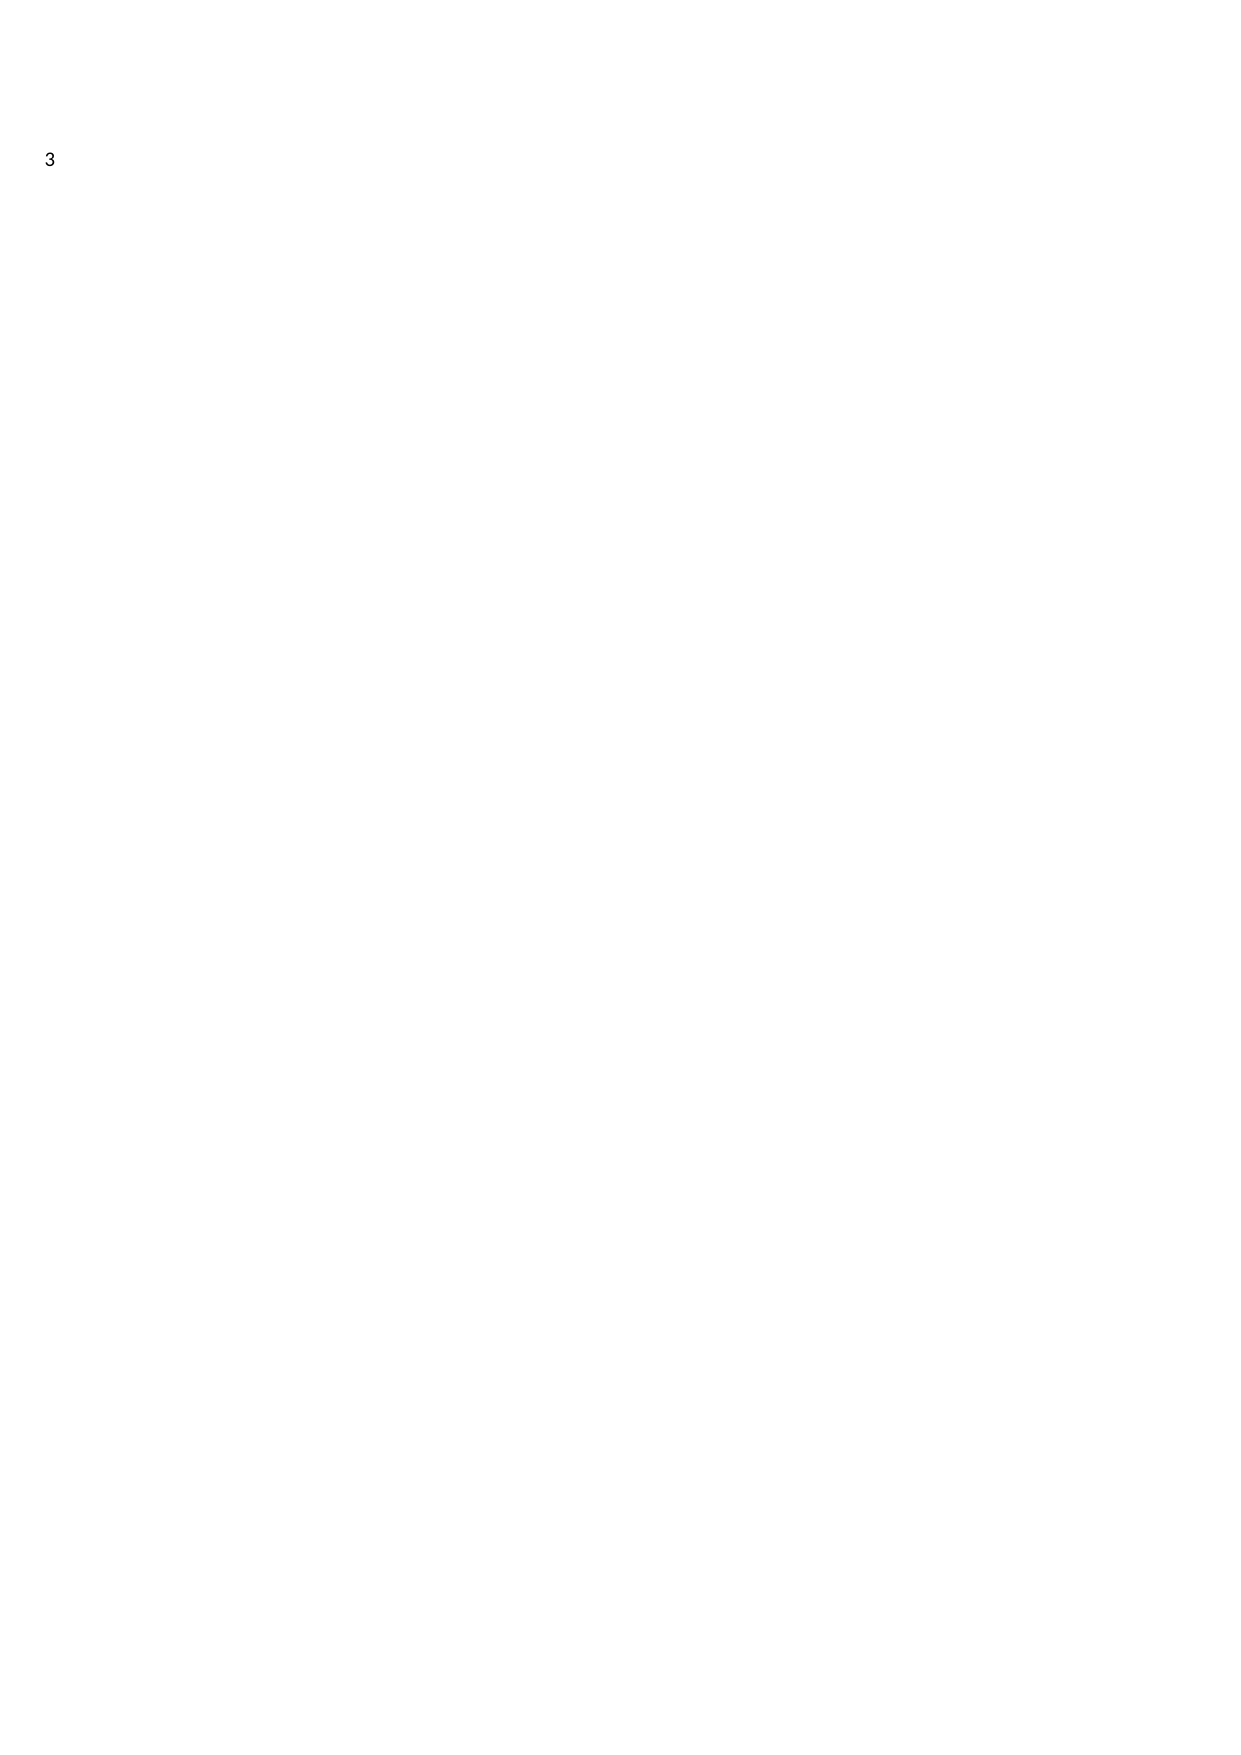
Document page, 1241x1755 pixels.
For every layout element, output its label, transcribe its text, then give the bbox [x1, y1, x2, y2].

text 3 [44, 146, 1197, 171]
